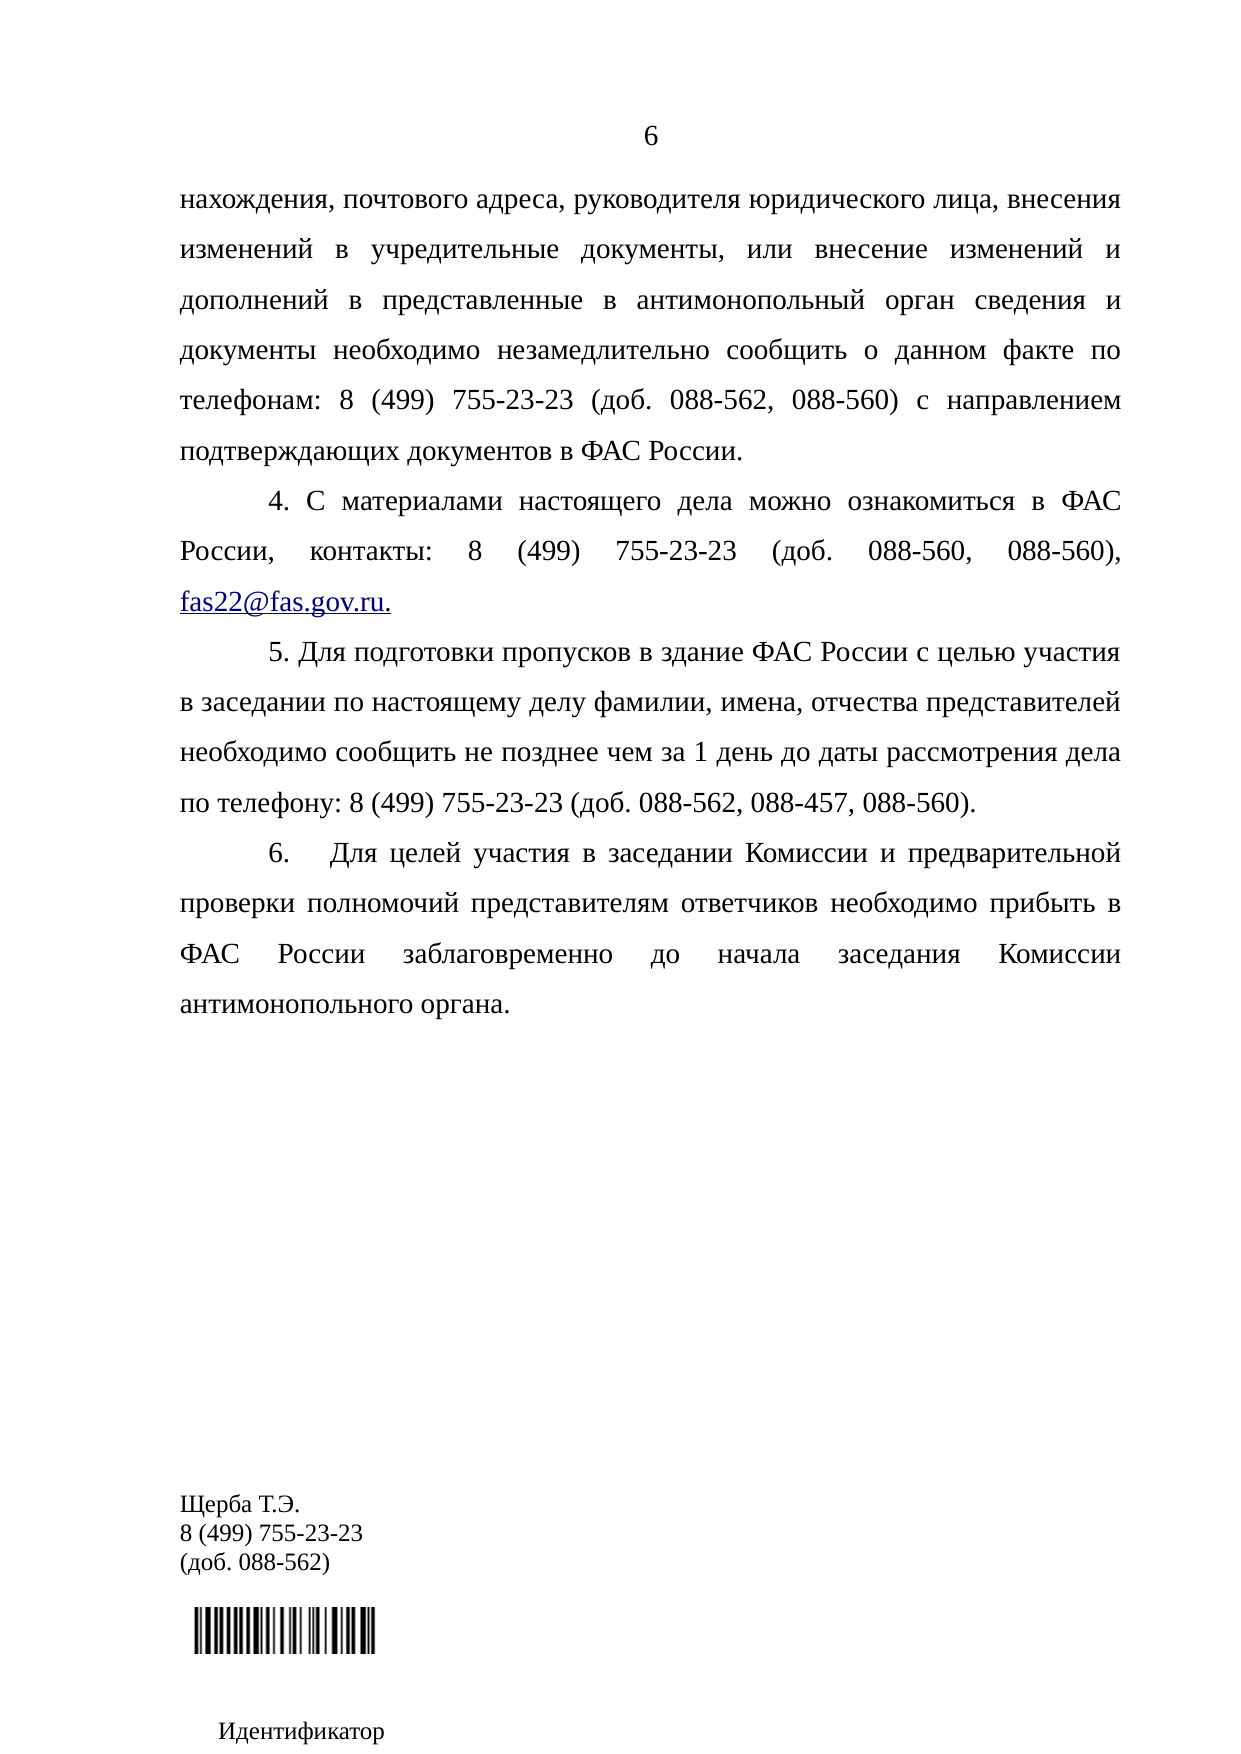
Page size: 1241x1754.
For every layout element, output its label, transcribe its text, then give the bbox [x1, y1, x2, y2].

text 5. Для подготовки пропусков в здание ФАС России с целью участия в заседании по настоящему делу фамилии, имена, отчества представителей необходимо сообщить не позднее чем за 1 день до даты рассмотрения дела по телефону: 8 (499) 755-23-23 (доб. 088-562, 088-457, 088-560). [179, 634, 1122, 818]
text 4. С материалами настоящего дела можно ознакомиться в ФАС России, контакты: 8 (499) 755-23-23 (доб. 088-560, 088-560), fas22@fas.gov.ru. [179, 483, 1122, 617]
text Щерба Т.Э. [179, 1489, 1122, 1518]
text (доб. 088-562) [179, 1547, 1122, 1576]
text 8 (499) 755-23-23 [179, 1518, 1122, 1547]
list Для целей участия в заседании Комиссии и предварительной проверки полномочий представителям ответчиков необходимо прибыть в ФАС России заблаговременно до начала заседания Комиссии антимонопольного органа. [179, 835, 1122, 1020]
text нахождения, почтового адреса, руководителя юридического лица, внесения изменений в учредительные документы, или внесение изменений и дополнений в представленные в антимонопольный орган сведения и документы необходимо незамедлительно сообщить о данном факте по телефонам: 8 (499) 755-23-23 (доб. 088-562, 088-560) с направлением подтверждающих документов в ФАС России. [179, 181, 1122, 466]
picture [179, 1607, 393, 1654]
